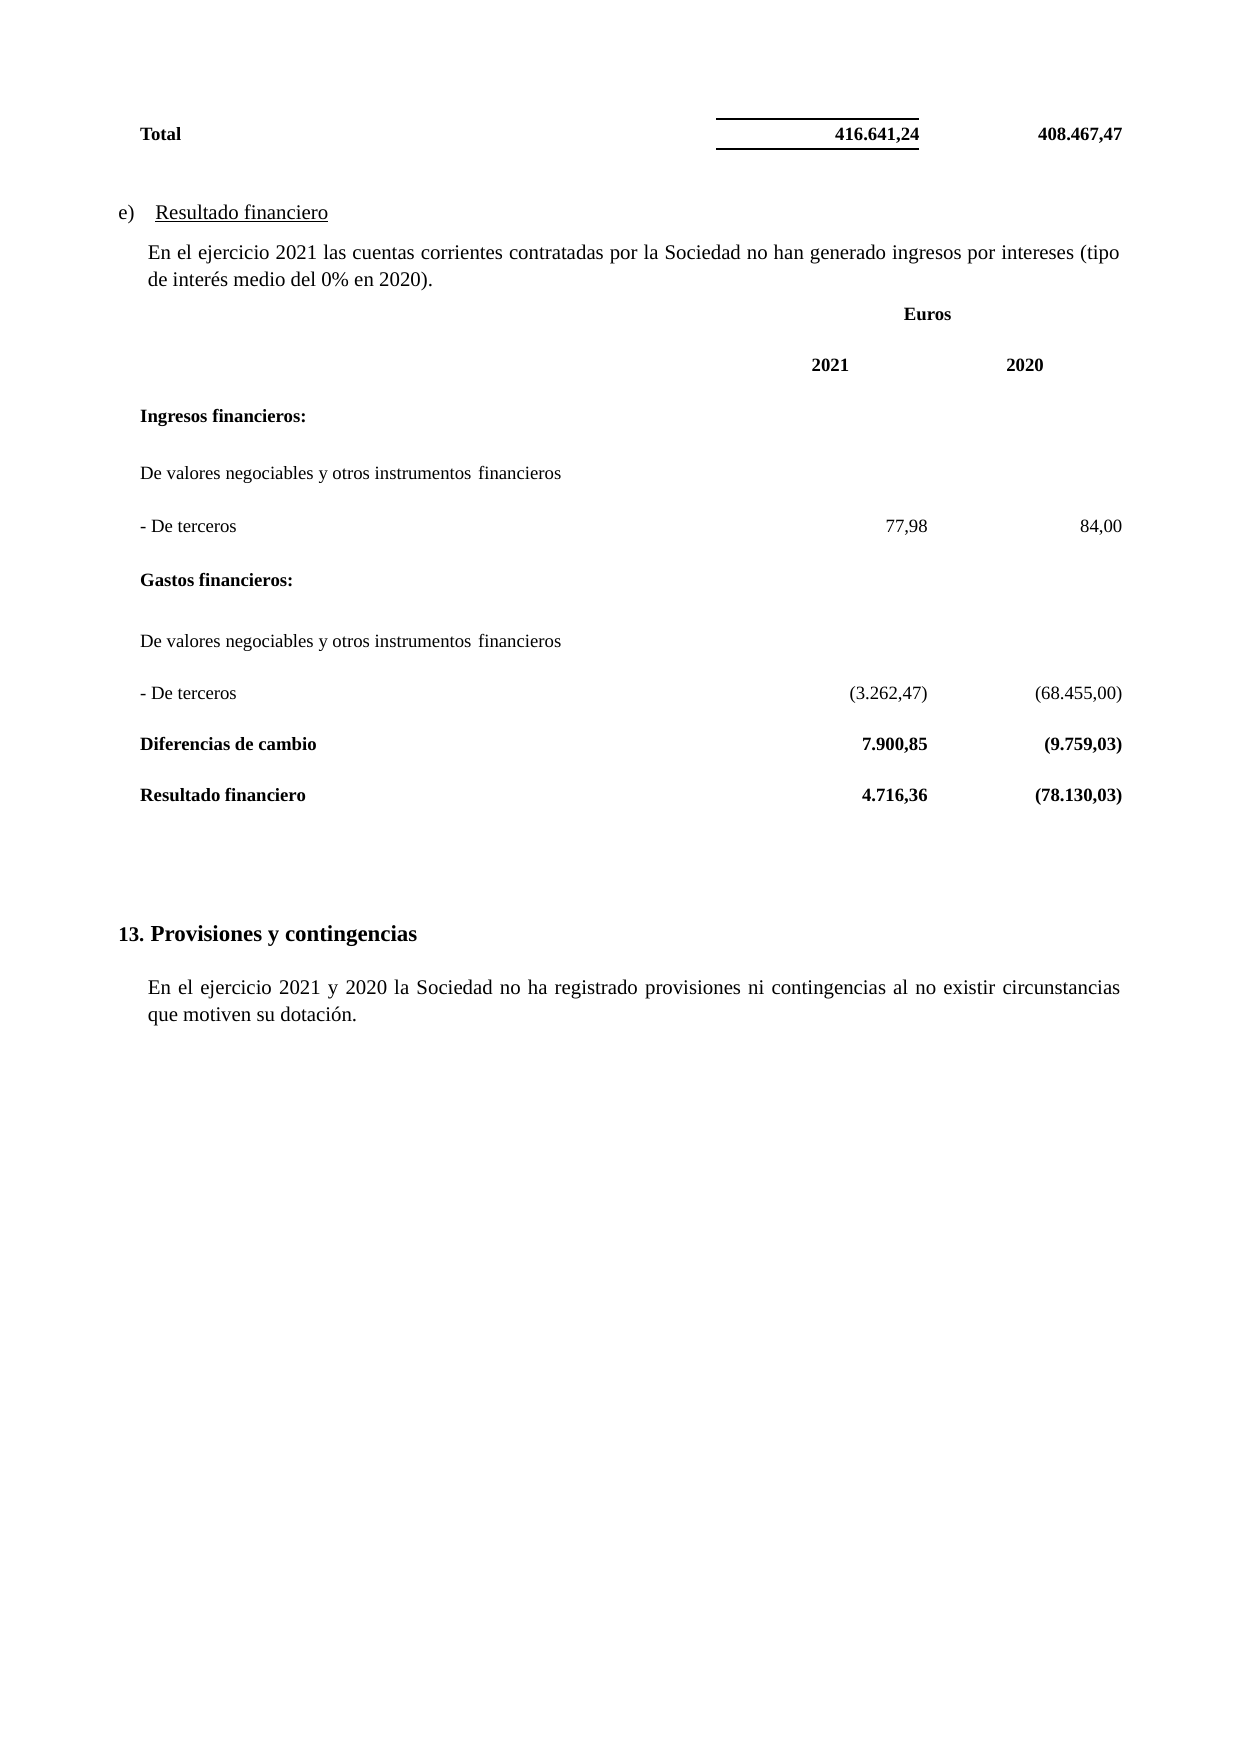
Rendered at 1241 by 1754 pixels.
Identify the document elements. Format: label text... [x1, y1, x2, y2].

table_header [118, 303, 733, 354]
table_cell (78.130,03) [928, 784, 1122, 835]
table_cell [928, 456, 1122, 514]
text 13. Provisiones y contingencias [118, 918, 1122, 947]
table_cell 7.900,85 [733, 733, 927, 784]
table_cell 416.641,24 [716, 120, 919, 148]
table_cell 2021 [733, 354, 927, 405]
table_cell 77,98 [733, 515, 927, 566]
table_cell De valores negociables y otros instrumentos financieros [118, 624, 733, 682]
text En el ejercicio 2021 las cuentas corrientes contratadas por la Sociedad no han generado ingresos por intereses (tipo de interés medio del 0% en 2020). [148, 237, 1122, 291]
table_cell 408.467,47 [919, 118, 1122, 179]
table_cell 84,00 [928, 515, 1122, 566]
table_cell Total [118, 118, 716, 179]
table_cell [118, 354, 733, 405]
table_cell Resultado financiero [118, 784, 733, 835]
table_cell [733, 566, 927, 624]
table_header Euros [733, 303, 1122, 354]
table_cell - De terceros [118, 682, 733, 733]
table_cell [733, 624, 927, 682]
table_cell Ingresos financieros: [118, 405, 733, 456]
text e) Resultado financiero [118, 200, 1122, 224]
table_cell [733, 405, 927, 456]
table_cell - De terceros [118, 515, 733, 566]
table_cell 2020 [928, 354, 1122, 405]
table_cell [928, 566, 1122, 624]
table_cell De valores negociables y otros instrumentos financieros [118, 456, 733, 514]
table_cell [928, 624, 1122, 682]
table_cell [733, 456, 927, 514]
table_cell Diferencias de cambio [118, 733, 733, 784]
table_cell [716, 150, 919, 179]
table_cell Gastos financieros: [118, 566, 733, 624]
text En el ejercicio 2021 y 2020 la Sociedad no ha registrado provisiones ni contingencias al no existir circunstancias que motiven su dotación. [148, 972, 1122, 1026]
table_cell [928, 405, 1122, 456]
table_cell (9.759,03) [928, 733, 1122, 784]
table_cell (3.262,47) [733, 682, 927, 733]
table_cell 4.716,36 [733, 784, 927, 835]
table_cell (68.455,00) [928, 682, 1122, 733]
